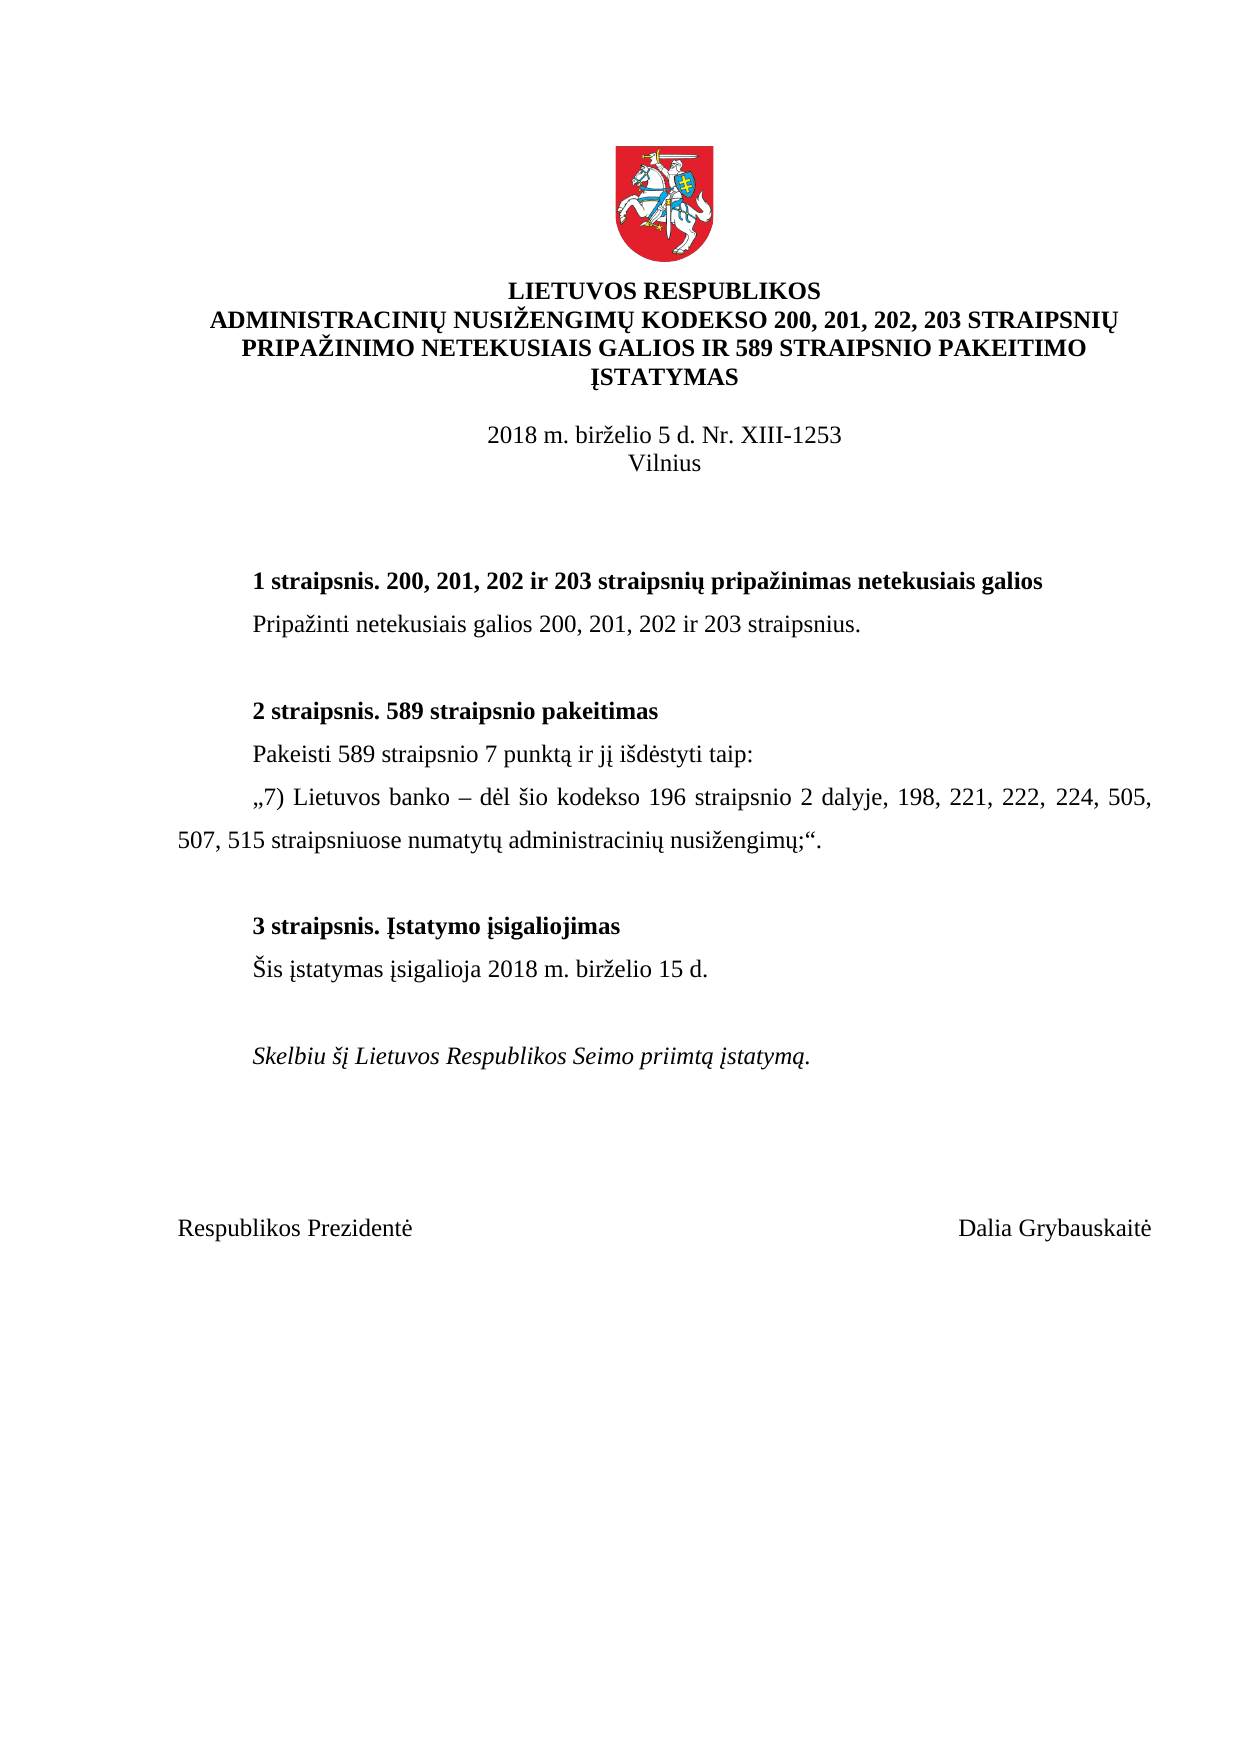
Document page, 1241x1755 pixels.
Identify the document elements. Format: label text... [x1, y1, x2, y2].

text 2 straipsnis. 589 straipsnio pakeitimas [177, 696, 1152, 724]
text Pakeisti 589 straipsnio 7 punktą ir jį išdėstyti taip: [177, 739, 1152, 768]
text Pripažinti netekusiais galios 200, 201, 202 ir 203 straipsnius. [177, 609, 1152, 638]
text Vilnius [177, 448, 1152, 477]
text Šis įstatymas įsigalioja 2018 m. birželio 15 d. [177, 954, 1152, 983]
text 3 straipsnis. Įstatymo įsigaliojimas [177, 911, 1152, 940]
text ADMINISTRACINIŲ NUSIŽENGIMŲ KODEKSO 200, 201, 202, 203 STRAIPSNIŲ PRIPAŽINIMO NETEKUSIAIS GALIOS IR 589 STRAIPSNIO PAKEITIMO [177, 305, 1152, 362]
text 1 straipsnis. 200, 201, 202 ir 203 straipsnių pripažinimas netekusiais galios [177, 566, 1152, 595]
text ĮSTATYMAS [177, 362, 1152, 391]
text „7) Lietuvos banko – dėl šio kodekso 196 straipsnio 2 dalyje, 198, 221, 222, 224, 505, 507, 515 straipsniuose numatytų administracinių nusižengimų;“. [177, 782, 1152, 854]
text LIETUVOS RESPUBLIKOS [177, 276, 1152, 305]
text 2018 m. birželio 5 d. Nr. XIII-1253 [177, 420, 1152, 448]
text Respublikos Prezidentė Dalia Grybauskaitė [177, 1213, 1152, 1242]
text Skelbiu šį Lietuvos Respublikos Seimo priimtą įstatymą. [177, 1041, 1152, 1069]
